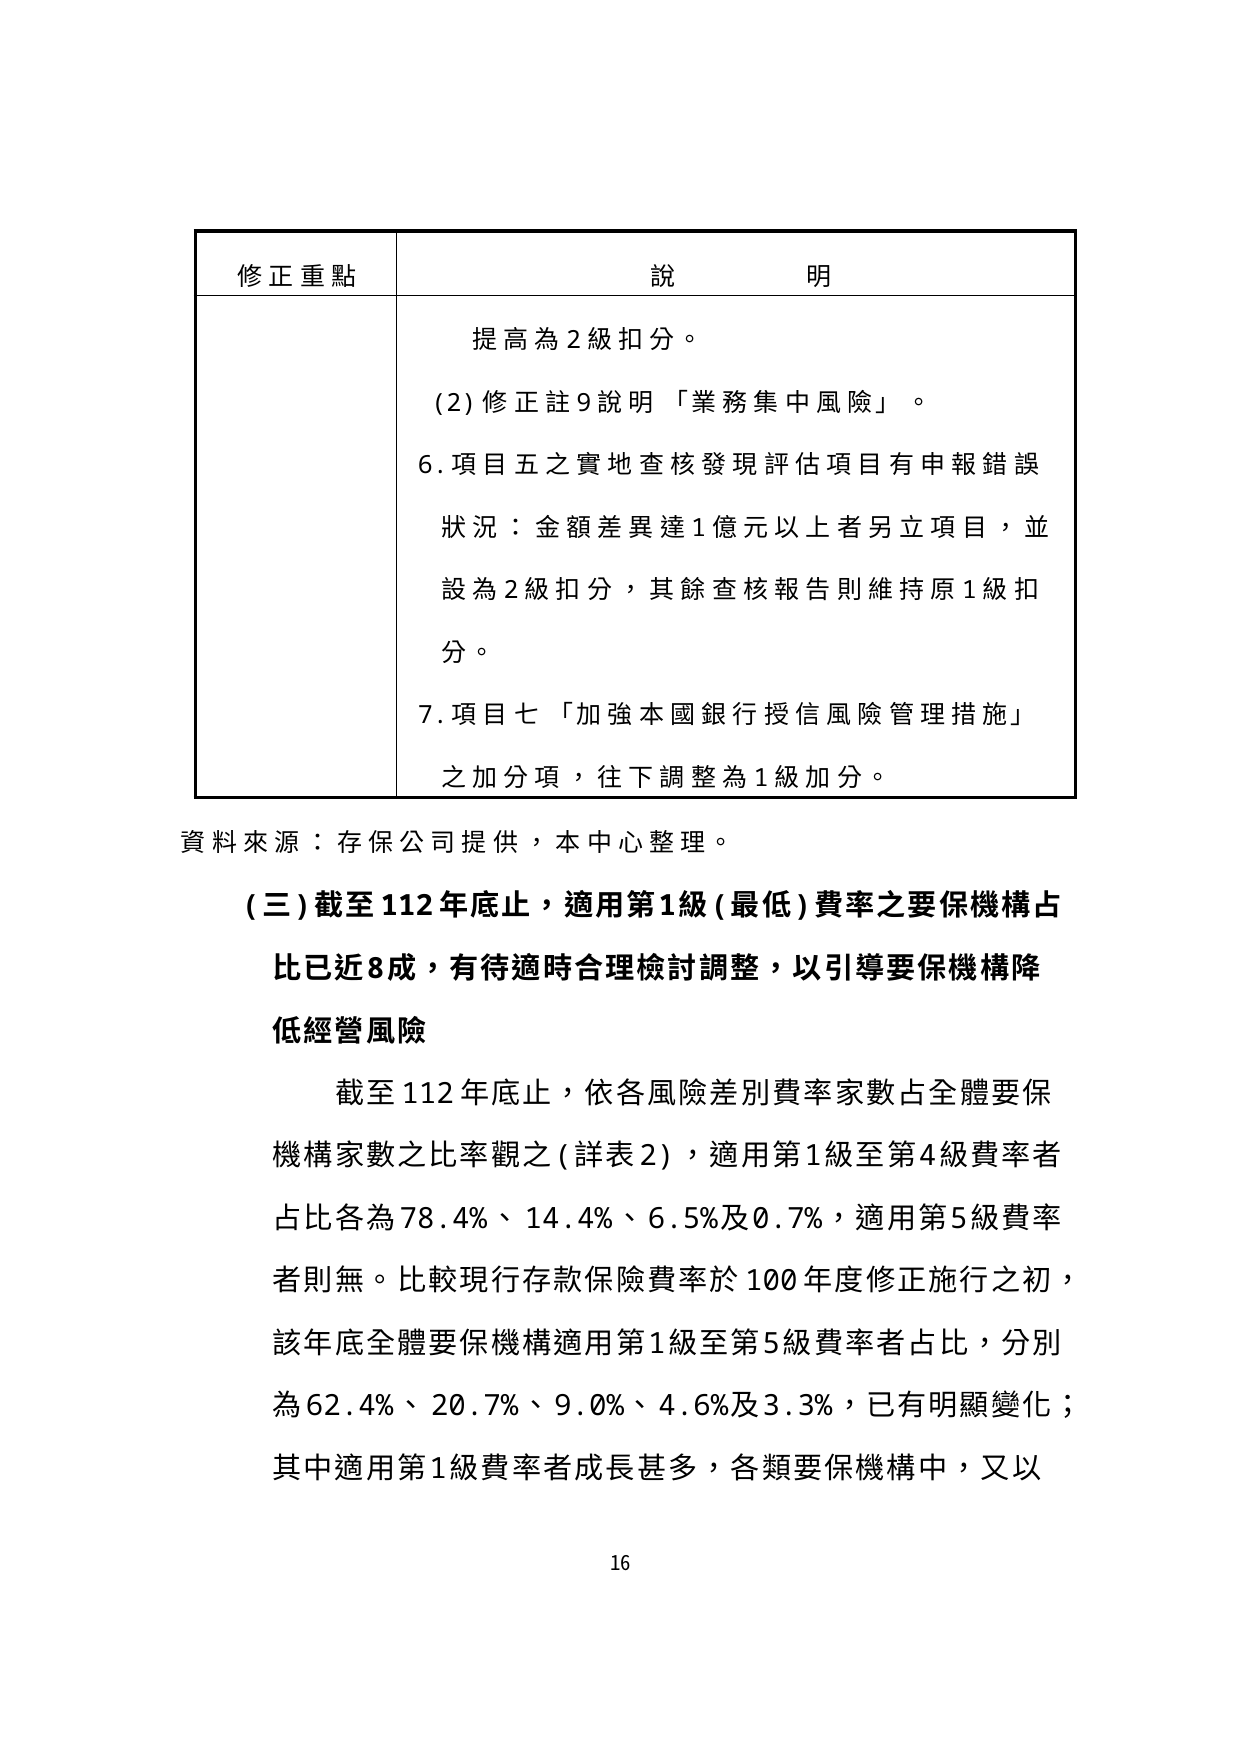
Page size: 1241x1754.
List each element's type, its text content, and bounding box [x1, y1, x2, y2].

text 資料來源：存保公司提供，本中心整理。 [177, 799, 1063, 862]
table_cell [197, 296, 396, 796]
table_header 修正重點 [197, 233, 396, 295]
table_cell 提高為2級扣分。 (2)修正註9說明「業務集中風險」。 6.項目五之實地查核發現評估項目有申報錯誤狀況：金額差異達1億元以上者另立項目，並設為2級扣分，其餘查核報告則維持原1級扣分。 7.項目七「加強本國銀行授信風險管理措施」之加分項，往下調整為1級加分。 [397, 296, 1074, 796]
text (三)截至112年底止，適用第1級(最低)費率之要保機構占比已近8成，有待適時合理檢討調整，以引導要保機構降低經營風險 [236, 862, 1063, 1049]
text 截至112年底止，依各風險差別費率家數占全體要保機構家數之比率觀之(詳表2)，適用第1級至第4級費率者占比各為78.4%、14.4%、6.5%及0.7%，適用第5級費率者則無。比較現行存款保險費率於100年度修正施行之初，該年底全體要保機構適用第1級至第5級費率者占比，分別為62.4%、20.7%、9.0%、4.6%及3.3%，已有明顯變化；其中適用第1級費率者成長甚多，各類要保機構中，又以本國銀行增幅最鉅，100年底僅40.6%適用第1級費率，至112年底已增至92.1%。 [266, 1049, 1063, 1487]
table_header 說 明 [397, 233, 1074, 295]
